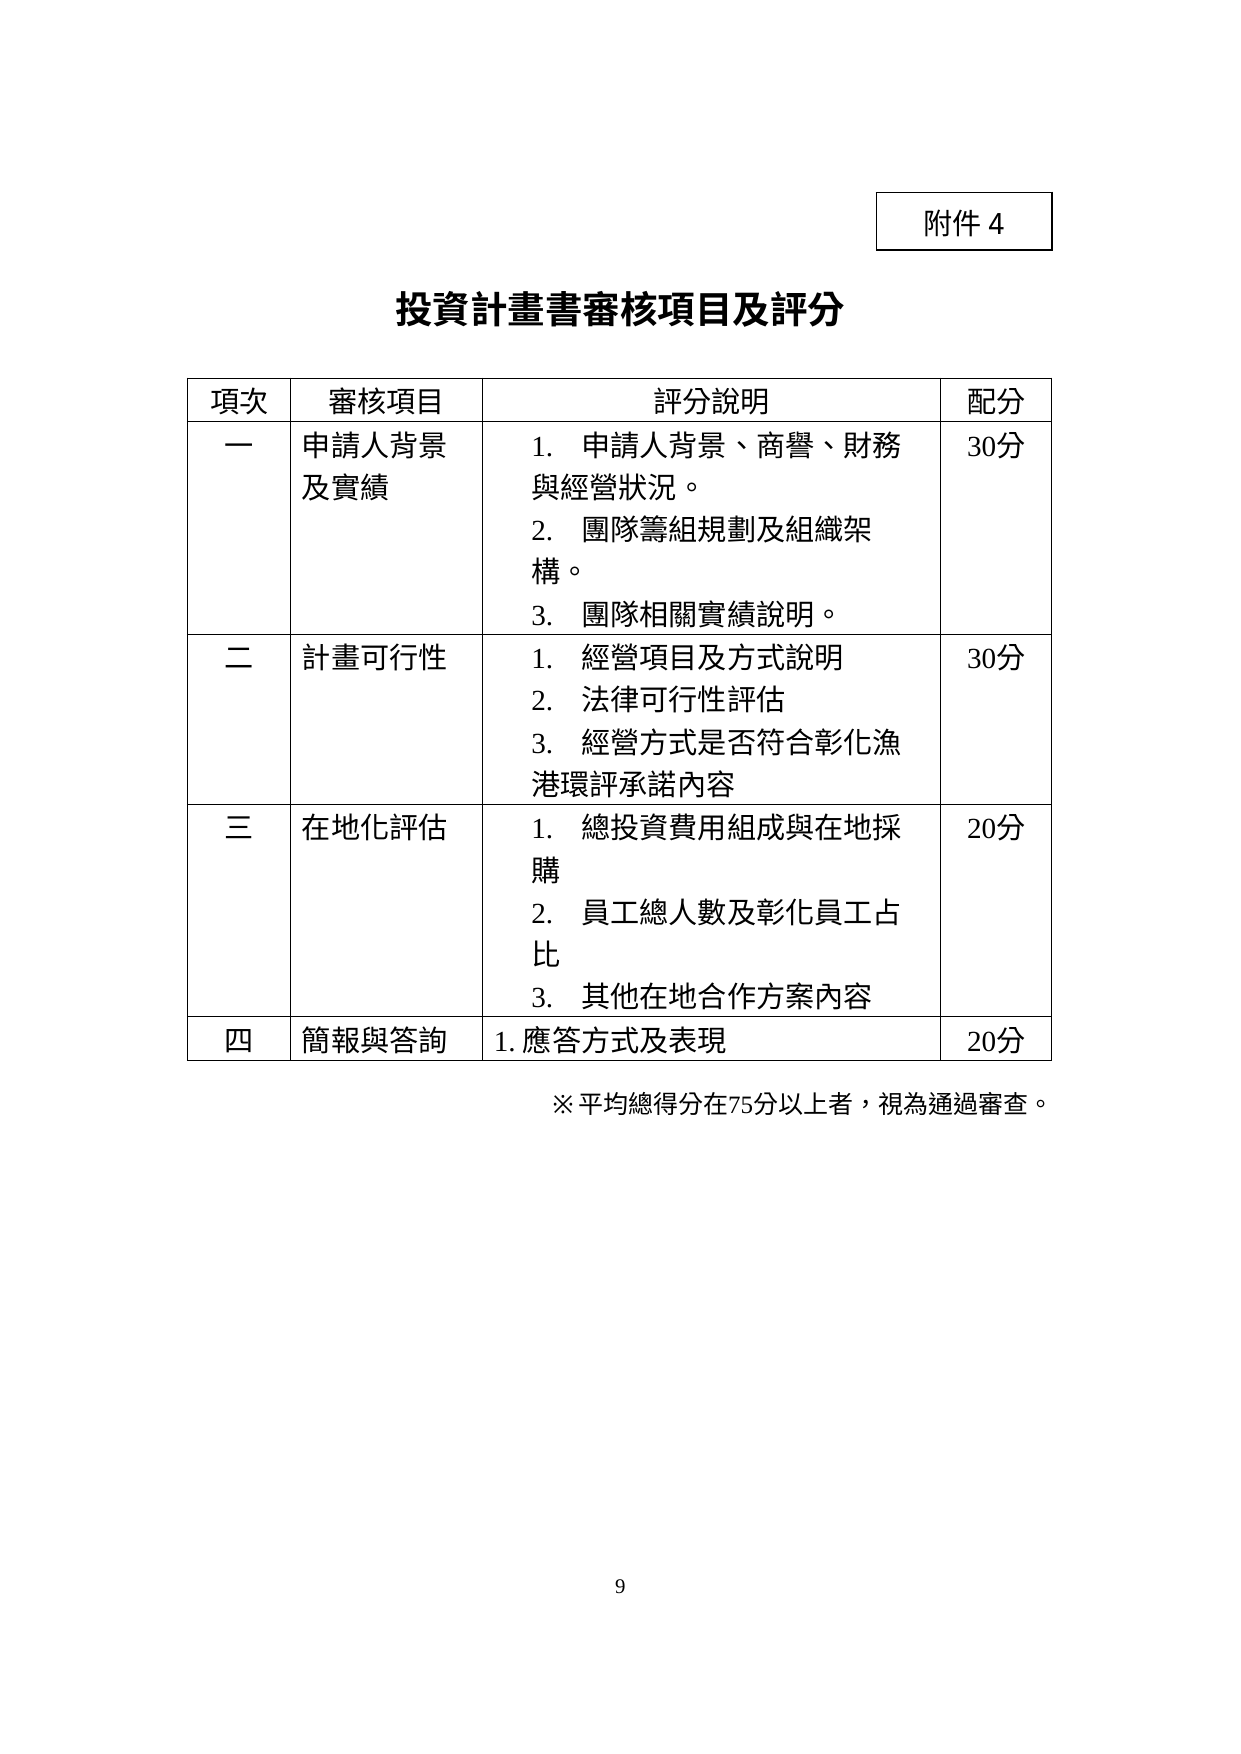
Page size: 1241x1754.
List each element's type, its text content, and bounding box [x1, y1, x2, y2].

table_cell 申請人背景、商譽、財務與經營狀況。 團隊籌組規劃及組織架構。 團隊相關實績說明。 [483, 422, 940, 633]
table_cell 計畫可行性 [291, 635, 482, 804]
table_cell 1. 應答方式及表現 [483, 1017, 940, 1059]
text ※平均總得分在75分以上者，視為通過審查。 [187, 1061, 1053, 1123]
table_cell 申請人背景及實績 [291, 422, 482, 633]
table_header 審核項目 [291, 379, 482, 421]
table_cell 簡報與答詢 [291, 1017, 482, 1059]
table_cell 20分 [941, 805, 1051, 1016]
table_cell 三 [188, 805, 290, 1016]
table_cell 30分 [941, 635, 1051, 804]
table_header 項次 [188, 379, 290, 421]
table_cell 二 [188, 635, 290, 804]
table_cell 20分 [941, 1017, 1051, 1059]
subtitle 投資計畫書審核項目及評分 [187, 280, 1053, 334]
table_header 評分說明 [483, 379, 940, 421]
table_cell 經營項目及方式說明 法律可行性評估 經營方式是否符合彰化漁港環評承諾內容 [483, 635, 940, 804]
text 附件4 [892, 201, 1036, 242]
table_cell 30分 [941, 422, 1051, 633]
table_cell 四 [188, 1017, 290, 1059]
table_cell 在地化評估 [291, 805, 482, 1016]
table_header 配分 [941, 379, 1051, 421]
table_cell 總投資費用組成與在地採購 員工總人數及彰化員工占比 其他在地合作方案內容 [483, 805, 940, 1016]
table_cell 一 [188, 422, 290, 633]
